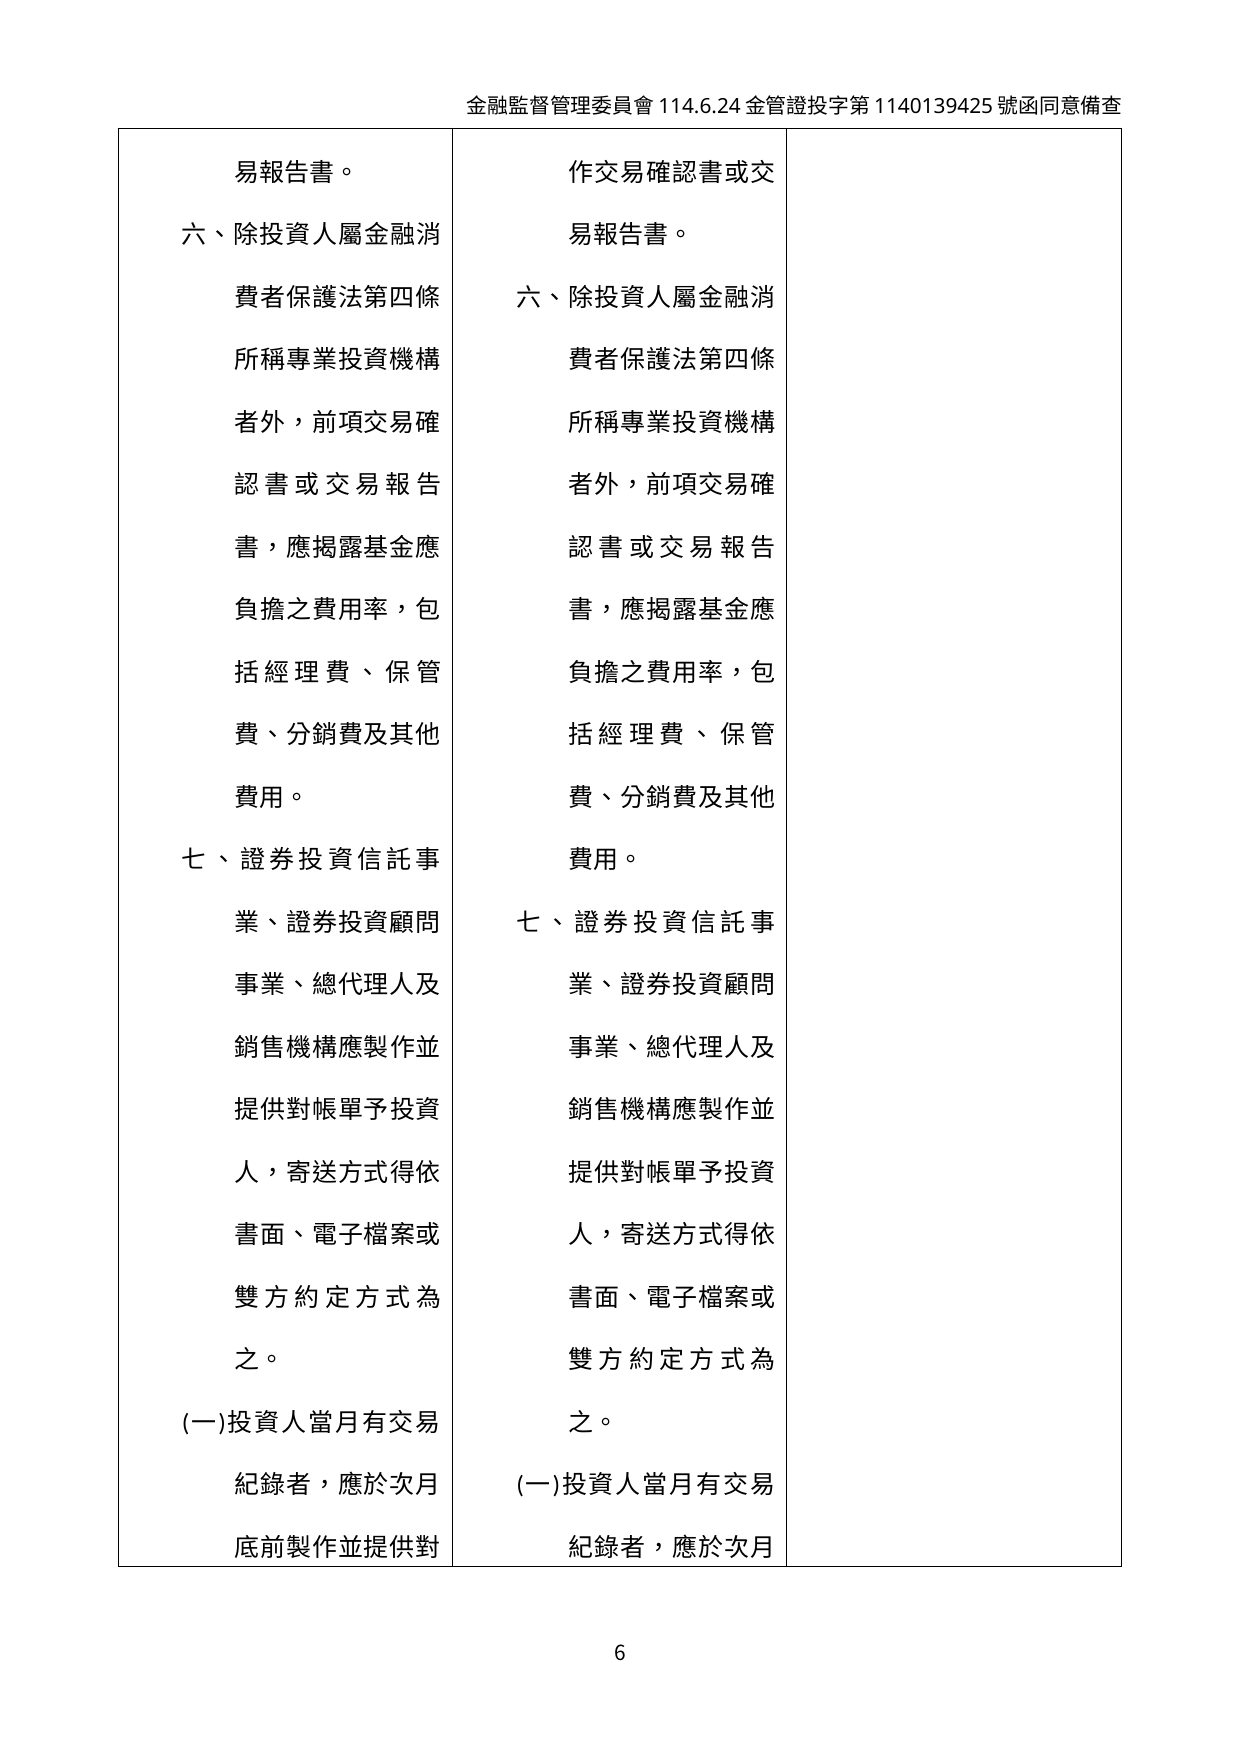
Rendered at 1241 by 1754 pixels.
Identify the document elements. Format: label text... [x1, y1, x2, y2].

table_cell [787, 129, 1121, 1566]
table_cell 易報告書。 六、除投資人屬金融消費者保護法第四條所稱專業投資機構者外，前項交易確認書或交易報告書，應揭露基金應負擔之費用率，包括經理費、保管費、分銷費及其他費用。 七、證券投資信託事業、證券投資顧問事業、總代理人及銷售機構應製作並提供對帳單予投資人，寄送方式得依書面、電子檔案或雙方約定方式為之。 (一)投資人當月有交易紀錄者，應於次月底前製作並提供對 [119, 129, 452, 1566]
table_cell 作交易確認書或交易報告書。 六、除投資人屬金融消費者保護法第四條所稱專業投資機構者外，前項交易確認書或交易報告書，應揭露基金應負擔之費用率，包括經理費、保管費、分銷費及其他費用。 七、證券投資信託事業、證券投資顧問事業、總代理人及銷售機構應製作並提供對帳單予投資人，寄送方式得依書面、電子檔案或雙方約定方式為之。 (一)投資人當月有交易紀錄者，應於次月 [453, 129, 786, 1566]
